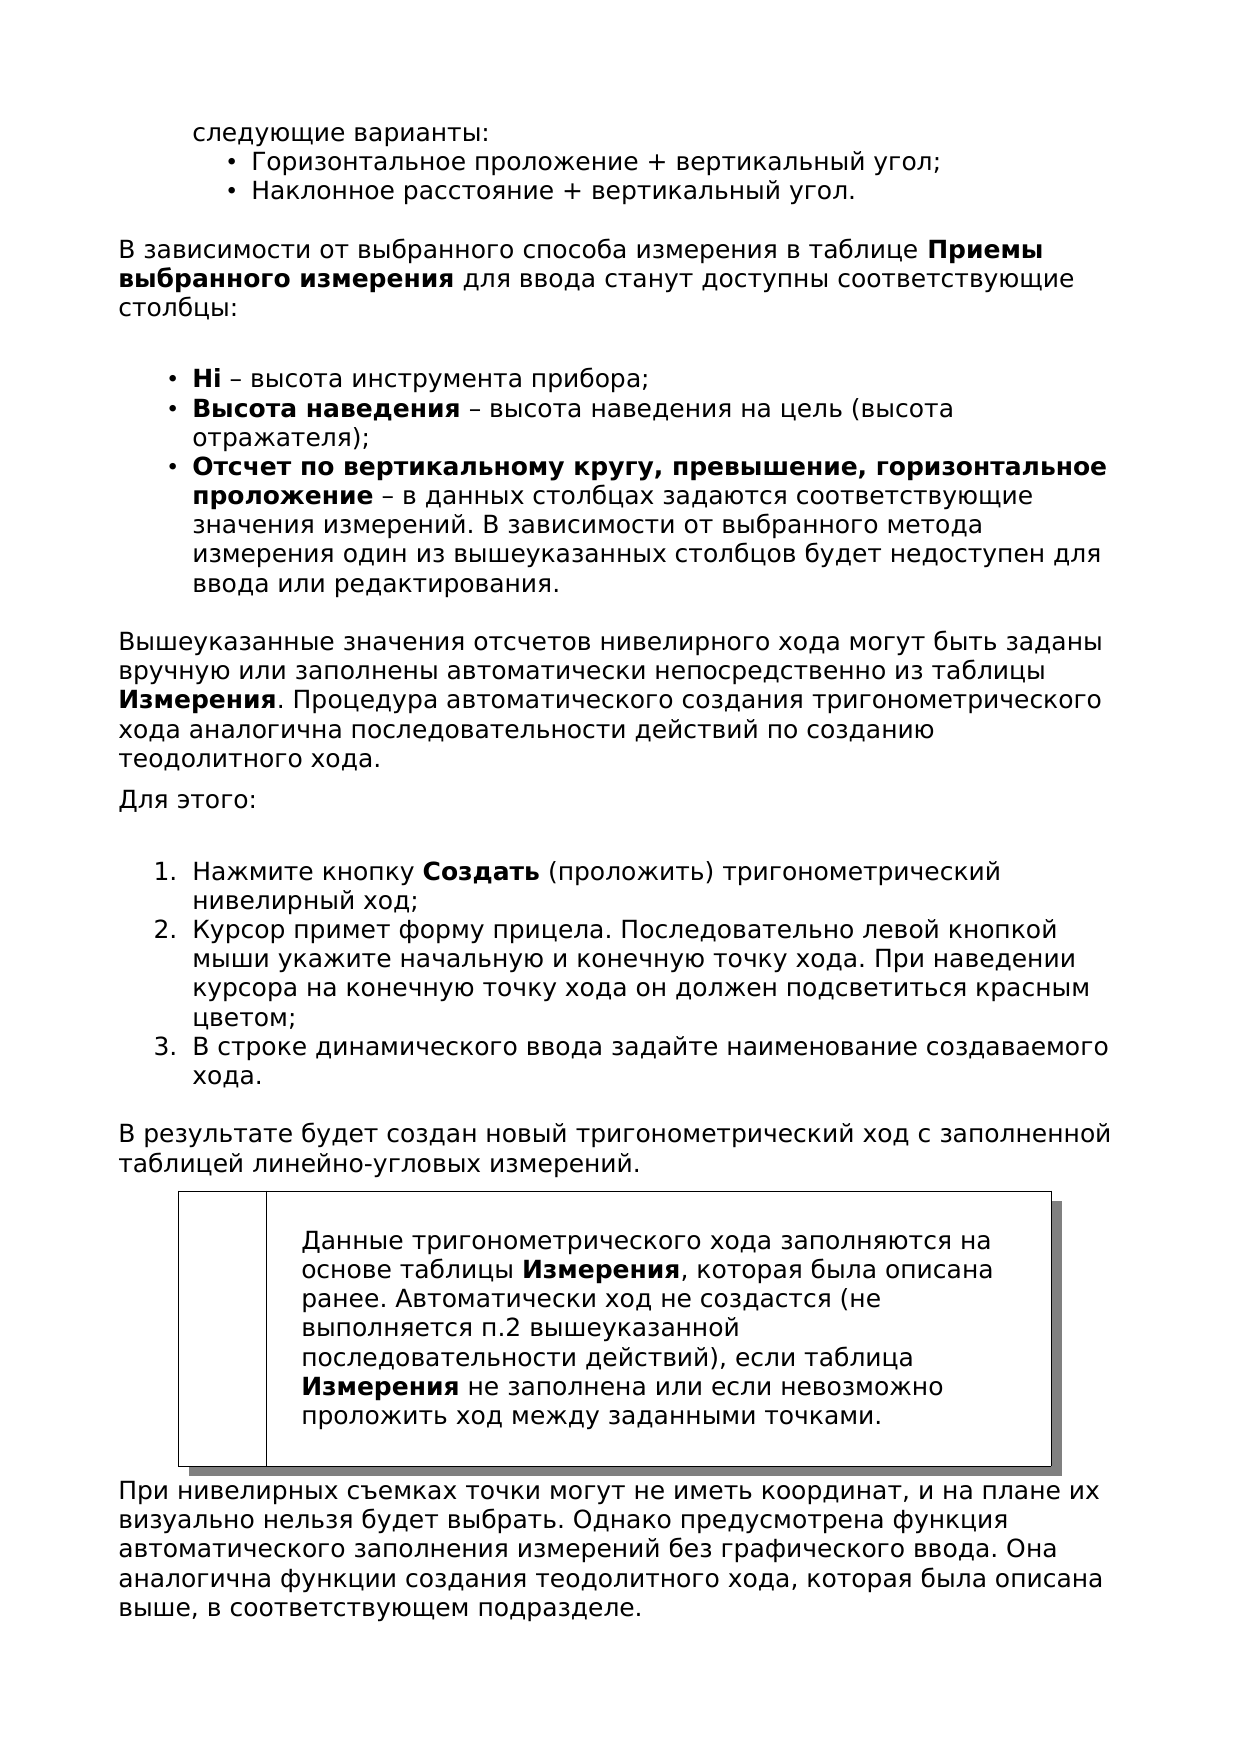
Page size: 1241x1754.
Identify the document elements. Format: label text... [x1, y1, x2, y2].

table_header Данные тригонометрического хода заполняются на основе таблицы Измерения, которая была описана ранее. Автоматически ход не создастся (не выполняется п.2 вышеуказанной последовательности действий), если таблица Измерения не заполнена или если невозможно проложить ход между заданными точками. [267, 1192, 1051, 1466]
text В результате будет создан новый тригонометрический ход с заполненной таблицей линейно-угловых измерений. [118, 1120, 1122, 1178]
list Наклонное расстояние + вертикальный угол. [236, 176, 1122, 206]
text В зависимости от выбранного способа измерения в таблице Приемы выбранного измерения для ввода станут доступны соответствующие столбцы: [118, 235, 1122, 323]
list Курсор примет форму прицела. Последовательно левой кнопкой мыши укажите начальную и конечную точку хода. При наведении курсора на конечную точку хода он должен подсветиться красным цветом; [177, 915, 1122, 1032]
list Горизонтальное проложение + вертикальный угол; [236, 147, 1122, 176]
list В строке динамического ввода задайте наименование создаваемого хода. [177, 1032, 1122, 1090]
text При нивелирных съемках точки могут не иметь координат, и на плане их визуально нельзя будет выбрать. Однако предусмотрена функция автоматического заполнения измерений без графического ввода. Она аналогична функции создания теодолитного хода, которая была описана выше, в соответствующем подразделе. [118, 1476, 1122, 1622]
table_header [179, 1192, 266, 1466]
list Hi – высота инструмента прибора; [177, 364, 1122, 394]
list Нажмите кнопку Создать (проложить) тригонометрический нивелирный ход; [177, 857, 1122, 915]
list следующие варианты: [177, 118, 1122, 147]
list Высота наведения – высота наведения на цель (высота отражателя); [177, 394, 1122, 452]
text Вышеуказанные значения отсчетов нивелирного хода могут быть заданы вручную или заполнены автоматически непосредственно из таблицы Измерения. Процедура автоматического создания тригонометрического хода аналогична последовательности действий по созданию теодолитного хода. [118, 627, 1122, 773]
text Для этого: [118, 786, 1122, 815]
list Отсчет по вертикальному кругу, превышение, горизонтальное проложение – в данных столбцах задаются соответствующие значения измерений. В зависимости от выбранного метода измерения один из вышеуказанных столбцов будет недоступен для ввода или редактирования. [177, 452, 1122, 598]
